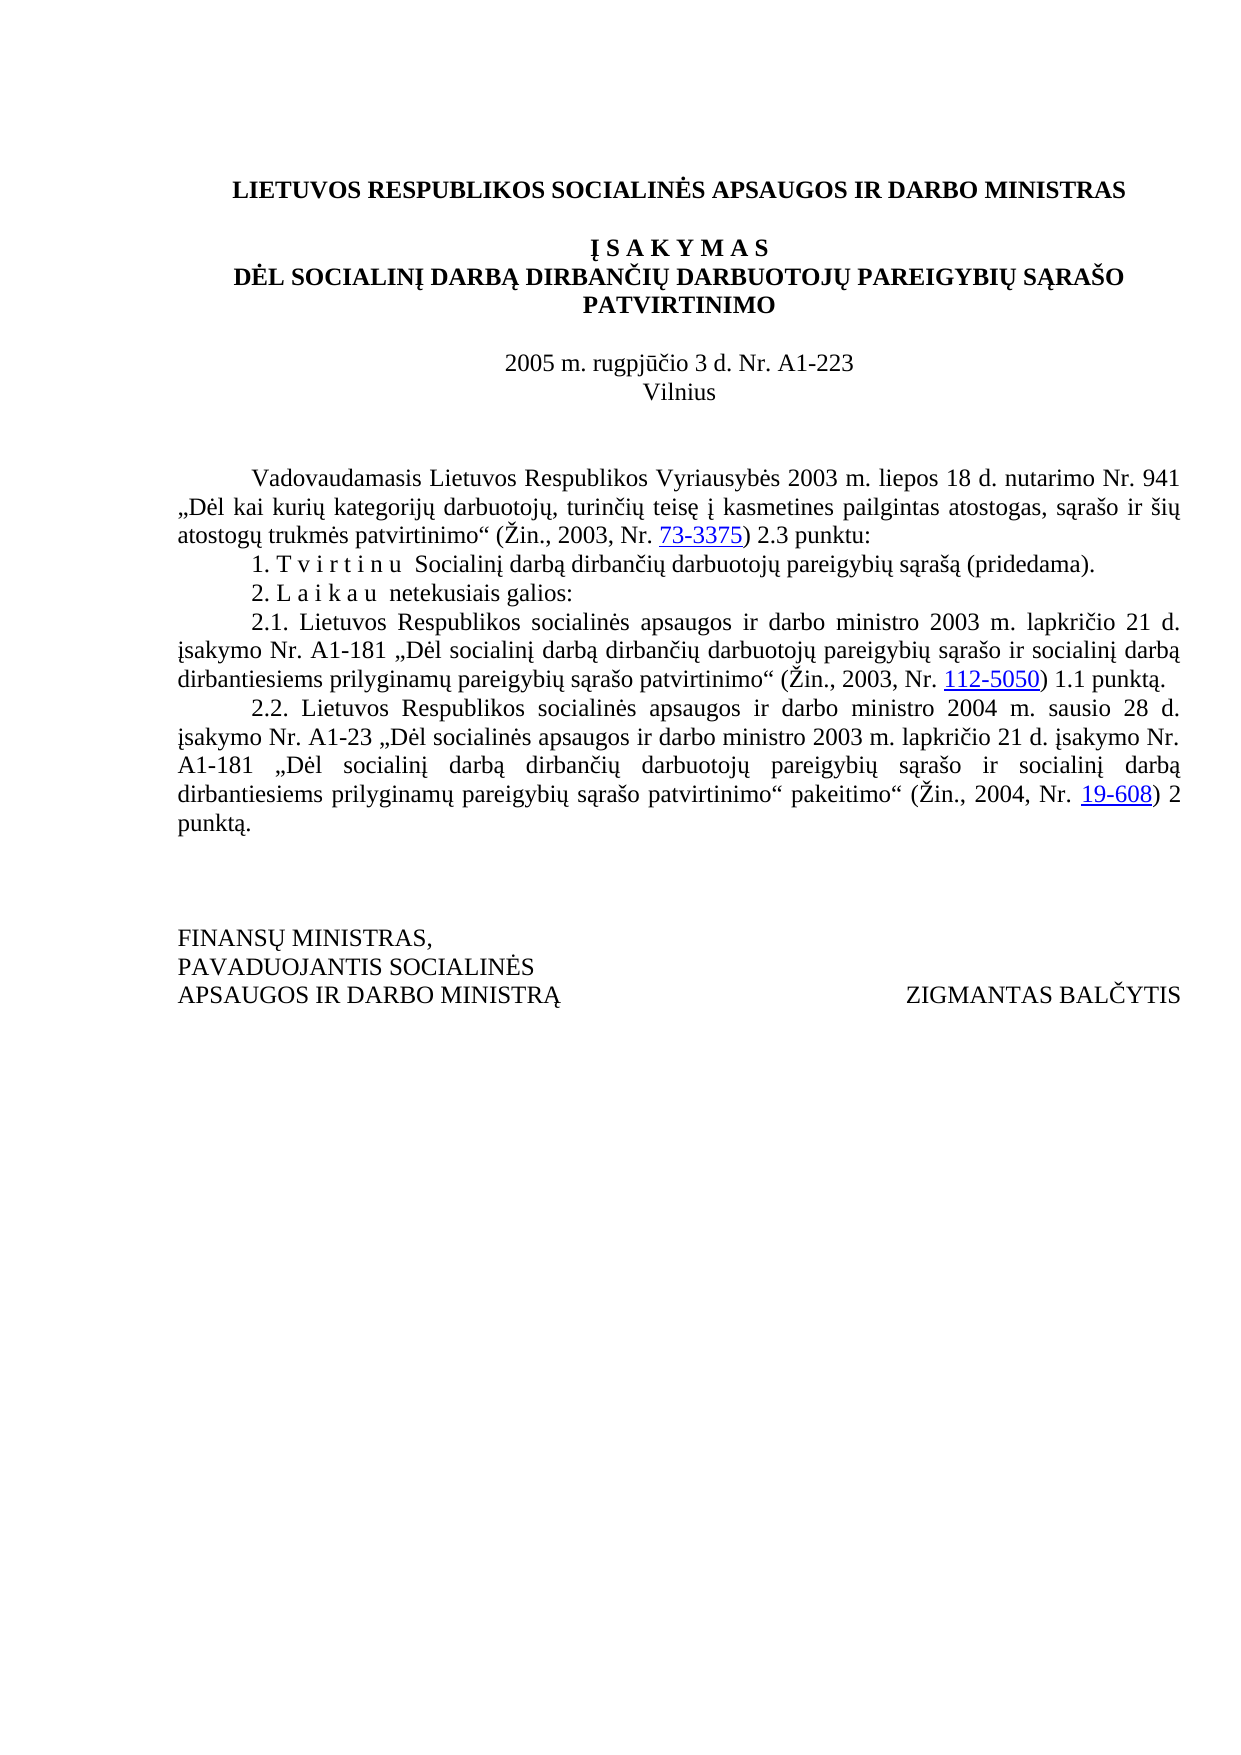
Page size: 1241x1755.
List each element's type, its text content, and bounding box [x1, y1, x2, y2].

text 1. Tvirtinu Socialinį darbą dirbančių darbuotojų pareigybių sąrašą (pridedama). [177, 549, 1181, 578]
text Į S A K Y M A S [177, 233, 1181, 262]
text Vadovaudamasis Lietuvos Respublikos Vyriausybės 2003 m. liepos 18 d. nutarimo Nr. 941 „Dėl kai kurių kategorijų darbuotojų, turinčių teisę į kasmetines pailgintas atostogas, sąrašo ir šių atostogų trukmės patvirtinimo“ (Žin., 2003, Nr. 73-3375) 2.3 punktu: [177, 463, 1181, 549]
text 2. Laikau netekusiais galios: [177, 578, 1181, 607]
text DĖL SOCIALINĮ DARBĄ DIRBANČIŲ DARBUOTOJŲ PAREIGYBIŲ SĄRAŠO PATVIRTINIMO [177, 262, 1181, 319]
text 2005 m. rugpjūčio 3 d. Nr. A1-223 [177, 348, 1181, 377]
text Vilnius [177, 377, 1181, 406]
text FINANSŲ MINISTRAS, [177, 923, 1181, 952]
text 2.1. Lietuvos Respublikos socialinės apsaugos ir darbo ministro 2003 m. lapkričio 21 d. įsakymo Nr. A1-181 „Dėl socialinį darbą dirbančių darbuotojų pareigybių sąrašo ir socialinį darbą dirbantiesiems prilyginamų pareigybių sąrašo patvirtinimo“ (Žin., 2003, Nr. 112-5050) 1.1 punktą. [177, 607, 1181, 693]
text PAVADUOJANTIS SOCIALINĖS [177, 952, 1181, 981]
text LIETUVOS RESPUBLIKOS SOCIALINĖS APSAUGOS IR DARBO MINISTRAS [177, 176, 1181, 204]
text 2.2. Lietuvos Respublikos socialinės apsaugos ir darbo ministro 2004 m. sausio 28 d. įsakymo Nr. A1-23 „Dėl socialinės apsaugos ir darbo ministro 2003 m. lapkričio 21 d. įsakymo Nr. A1-181 „Dėl socialinį darbą dirbančių darbuotojų pareigybių sąrašo ir socialinį darbą dirbantiesiems prilyginamų pareigybių sąrašo patvirtinimo“ pakeitimo“ (Žin., 2004, Nr. 19-608) 2 punktą. [177, 693, 1181, 837]
text APSAUGOS IR DARBO MINISTRĄ ZIGMANTAS BALČYTIS [177, 981, 1181, 1009]
